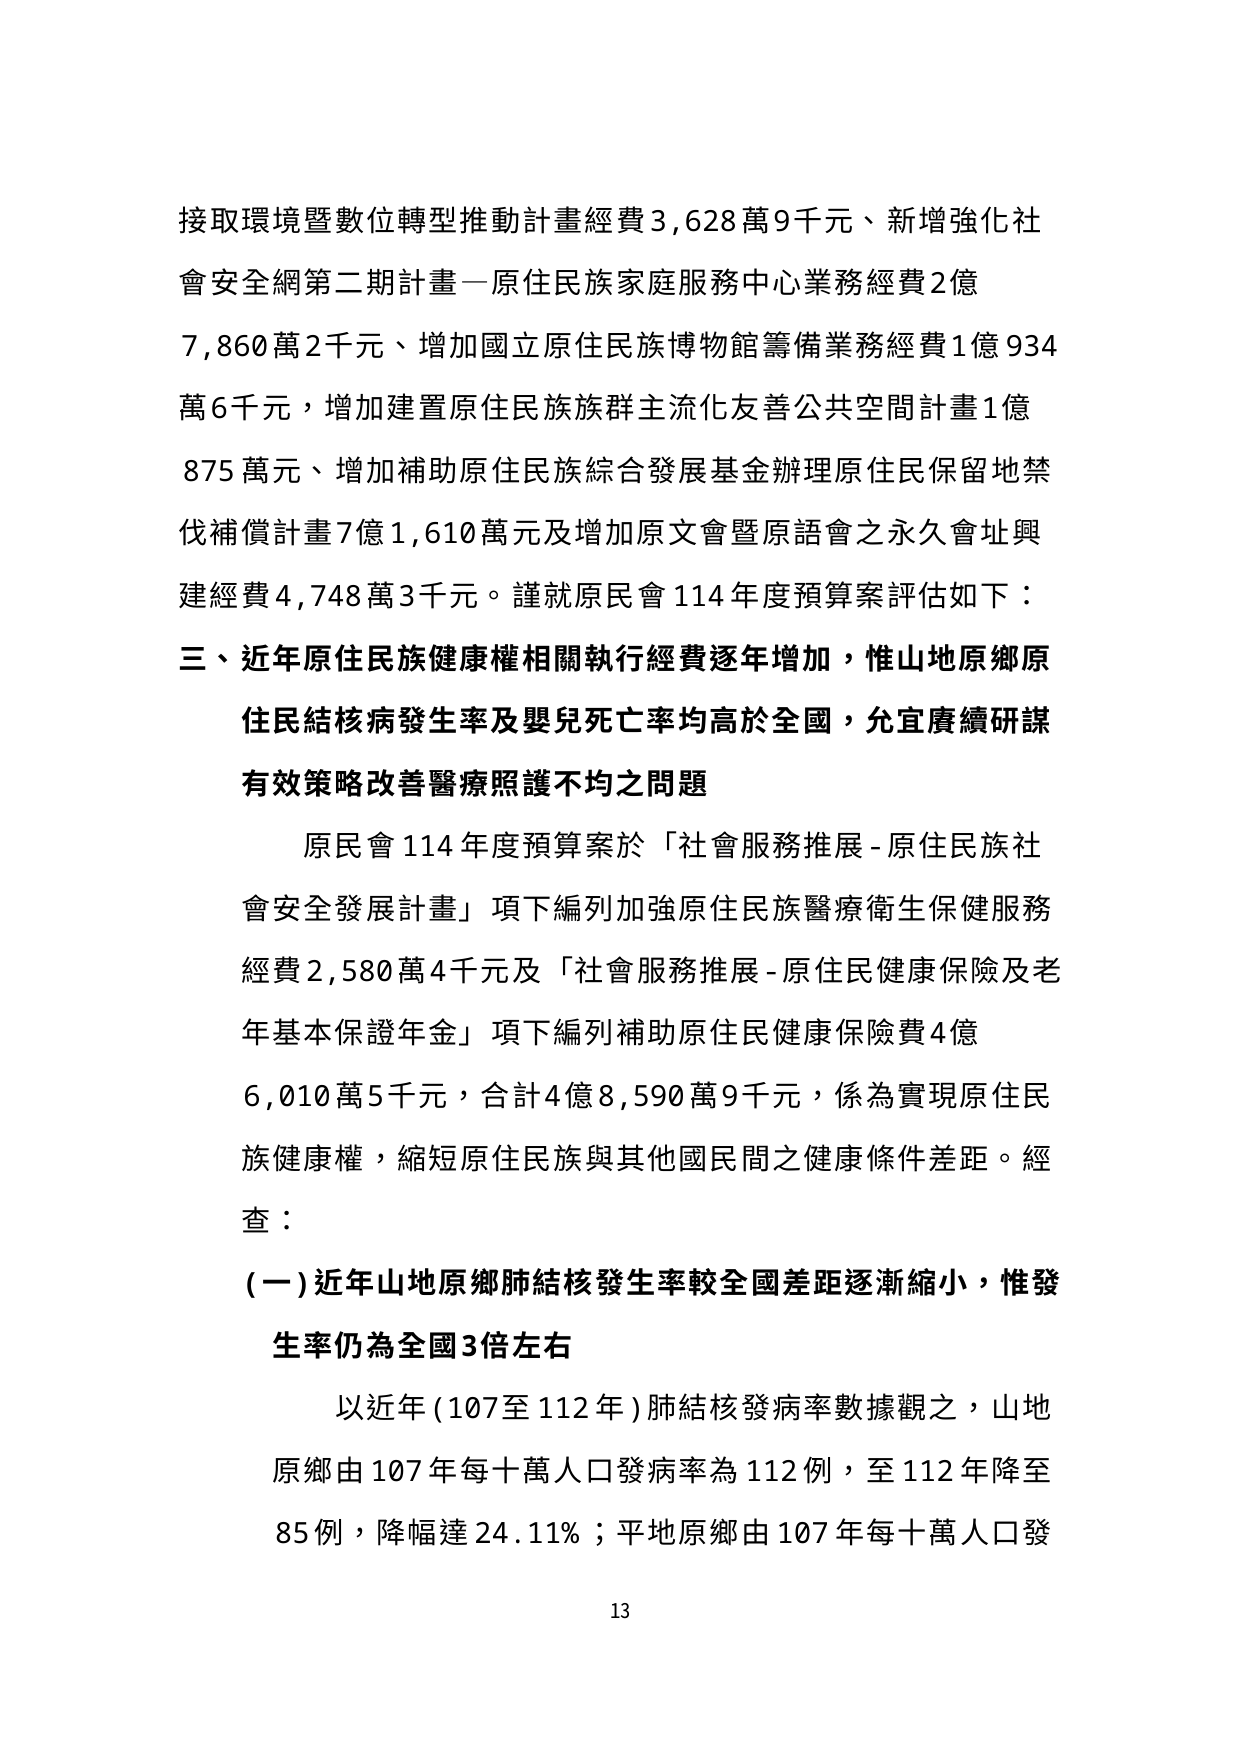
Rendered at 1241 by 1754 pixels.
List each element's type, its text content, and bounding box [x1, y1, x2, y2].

text 接取環境暨數位轉型推動計畫經費3,628萬9千元、新增強化社會安全網第二期計畫—原住民族家庭服務中心業務經費2億7,860萬2千元、增加國立原住民族博物館籌備業務經費1億934萬6千元，增加建置原住民族族群主流化友善公共空間計畫1億875萬元、增加補助原住民族綜合發展基金辦理原住民保留地禁伐補償計畫7億1,610萬元及增加原文會暨原語會之永久會址興建經費4,748萬3千元。謹就原民會114年度預算案評估如下： [177, 177, 1063, 615]
text 原民會114年度預算案於「社會服務推展-原住民族社會安全發展計畫」項下編列加強原住民族醫療衛生保健服務經費2,580萬4千元及「社會服務推展-原住民健康保險及老年基本保證年金」項下編列補助原住民健康保險費4億6,010萬5千元，合計4億8,590萬9千元，係為實現原住民族健康權，縮短原住民族與其他國民間之健康條件差距。經查： [236, 802, 1063, 1240]
text 三、近年原住民族健康權相關執行經費逐年增加，惟山地原鄉原住民結核病發生率及嬰兒死亡率均高於全國，允宜賡續研謀有效策略改善醫療照護不均之問題 [177, 615, 1063, 802]
text 以近年(107至112年)肺結核發病率數據觀之，山地原鄉由107年每十萬人口發病率為112例，至112年降至85例，降幅達24.11%；平地原鄉由107年每十萬人口發病率為49例，至112年降至40例，降幅達18.37%；全國由107年每十萬人口發病率為39例，至112年降至28例，降幅達28.21%(詳表1)，雖我國原住民結核病防治已具成效，且其中山地原鄉發生率較全國差距逐漸縮小，惟發生率仍為全國3倍左右，允宜持續降低山地原鄉結核病發生率與全國差距。 [266, 1365, 1063, 1552]
text (一)近年山地原鄉肺結核發生率較全國差距逐漸縮小，惟發生率仍為全國3倍左右 [236, 1240, 1063, 1365]
